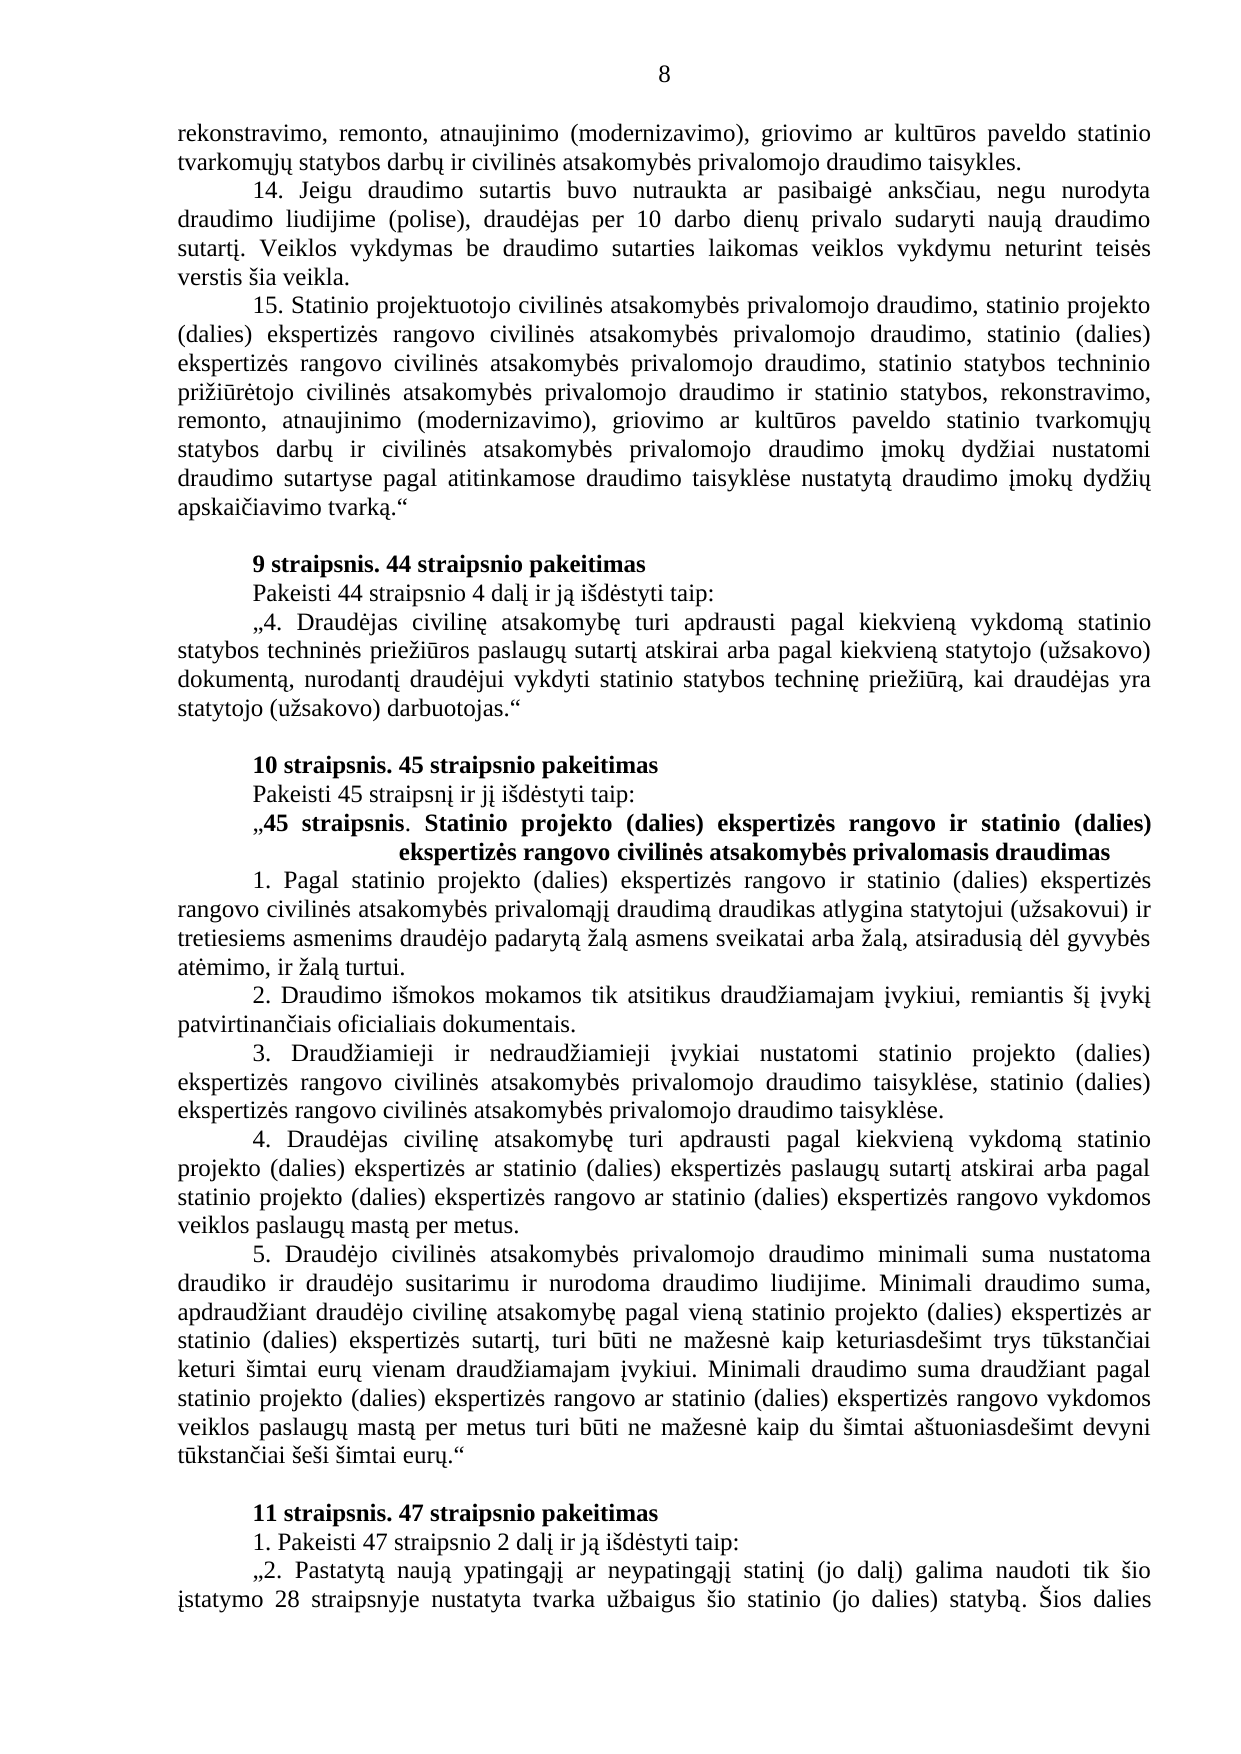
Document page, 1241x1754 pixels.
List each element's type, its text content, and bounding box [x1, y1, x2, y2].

text 9 straipsnis. 44 straipsnio pakeitimas [177, 549, 1152, 578]
text 10 straipsnis. 45 straipsnio pakeitimas [177, 751, 1152, 779]
text 5. Draudėjo civilinės atsakomybės privalomojo draudimo minimali suma nustatoma draudiko ir draudėjo susitarimu ir nurodoma draudimo liudijime. Minimali draudimo suma, apdraudžiant draudėjo civilinę atsakomybę pagal vieną statinio projekto (dalies) ekspertizės ar statinio (dalies) ekspertizės sutartį, turi būti ne mažesnė kaip keturiasdešimt trys tūkstančiai keturi šimtai eurų vienam draudžiamajam įvykiui. Minimali draudimo suma draudžiant pagal statinio projekto (dalies) ekspertizės rangovo ar statinio (dalies) ekspertizės rangovo vykdomos veiklos paslaugų mastą per metus turi būti ne mažesnė kaip du šimtai aštuoniasdešimt devyni tūkstančiai šeši šimtai eurų.“ [177, 1239, 1152, 1469]
text 4. Draudėjas civilinę atsakomybę turi apdrausti pagal kiekvieną vykdomą statinio projekto (dalies) ekspertizės ar statinio (dalies) ekspertizės paslaugų sutartį atskirai arba pagal statinio projekto (dalies) ekspertizės rangovo ar statinio (dalies) ekspertizės rangovo vykdomos veiklos paslaugų mastą per metus. [177, 1124, 1152, 1239]
text „2. Pastatytą naują ypatingąjį ar neypatingąjį statinį (jo dalį) galima naudoti tik šio įstatymo 28 straipsnyje nustatyta tvarka užbaigus šio statinio (jo dalies) statybą. Šios dalies [177, 1556, 1152, 1613]
text Pakeisti 45 straipsnį ir jį išdėstyti taip: [177, 779, 1152, 808]
text 1. Pagal statinio projekto (dalies) ekspertizės rangovo ir statinio (dalies) ekspertizės rangovo civilinės atsakomybės privalomąjį draudimą draudikas atlygina statytojui (užsakovui) ir tretiesiems asmenims draudėjo padarytą žalą asmens sveikatai arba žalą, atsiradusią dėl gyvybės atėmimo, ir žalą turtui. [177, 866, 1152, 981]
text rekonstravimo, remonto, atnaujinimo (modernizavimo), griovimo ar kultūros paveldo statinio tvarkomųjų statybos darbų ir civilinės atsakomybės privalomojo draudimo taisykles. [177, 118, 1152, 176]
text 14. Jeigu draudimo sutartis buvo nutraukta ar pasibaigė anksčiau, negu nurodyta draudimo liudijime (polise), draudėjas per 10 darbo dienų privalo sudaryti naują draudimo sutartį. Veiklos vykdymas be draudimo sutarties laikomas veiklos vykdymu neturint teisės verstis šia veikla. [177, 176, 1152, 291]
text 3. Draudžiamieji ir nedraudžiamieji įvykiai nustatomi statinio projekto (dalies) ekspertizės rangovo civilinės atsakomybės privalomojo draudimo taisyklėse, statinio (dalies) ekspertizės rangovo civilinės atsakomybės privalomojo draudimo taisyklėse. [177, 1038, 1152, 1124]
text „45 straipsnis. Statinio projekto (dalies) ekspertizės rangovo ir statinio (dalies) ekspertizės rangovo civilinės atsakomybės privalomasis draudimas [252, 808, 1152, 866]
text 1. Pakeisti 47 straipsnio 2 dalį ir ją išdėstyti taip: [177, 1527, 1152, 1556]
text 2. Draudimo išmokos mokamos tik atsitikus draudžiamajam įvykiui, remiantis šį įvykį patvirtinančiais oficialiais dokumentais. [177, 981, 1152, 1038]
text Pakeisti 44 straipsnio 4 dalį ir ją išdėstyti taip: [177, 578, 1152, 607]
text „4. Draudėjas civilinę atsakomybę turi apdrausti pagal kiekvieną vykdomą statinio statybos techninės priežiūros paslaugų sutartį atskirai arba pagal kiekvieną statytojo (užsakovo) dokumentą, nurodantį draudėjui vykdyti statinio statybos techninę priežiūrą, kai draudėjas yra statytojo (užsakovo) darbuotojas.“ [177, 607, 1152, 722]
text 15. Statinio projektuotojo civilinės atsakomybės privalomojo draudimo, statinio projekto (dalies) ekspertizės rangovo civilinės atsakomybės privalomojo draudimo, statinio (dalies) ekspertizės rangovo civilinės atsakomybės privalomojo draudimo, statinio statybos techninio prižiūrėtojo civilinės atsakomybės privalomojo draudimo ir statinio statybos, rekonstravimo, remonto, atnaujinimo (modernizavimo), griovimo ar kultūros paveldo statinio tvarkomųjų statybos darbų ir civilinės atsakomybės privalomojo draudimo įmokų dydžiai nustatomi draudimo sutartyse pagal atitinkamose draudimo taisyklėse nustatytą draudimo įmokų dydžių apskaičiavimo tvarką.“ [177, 291, 1152, 521]
text 11 straipsnis. 47 straipsnio pakeitimas [177, 1498, 1152, 1527]
